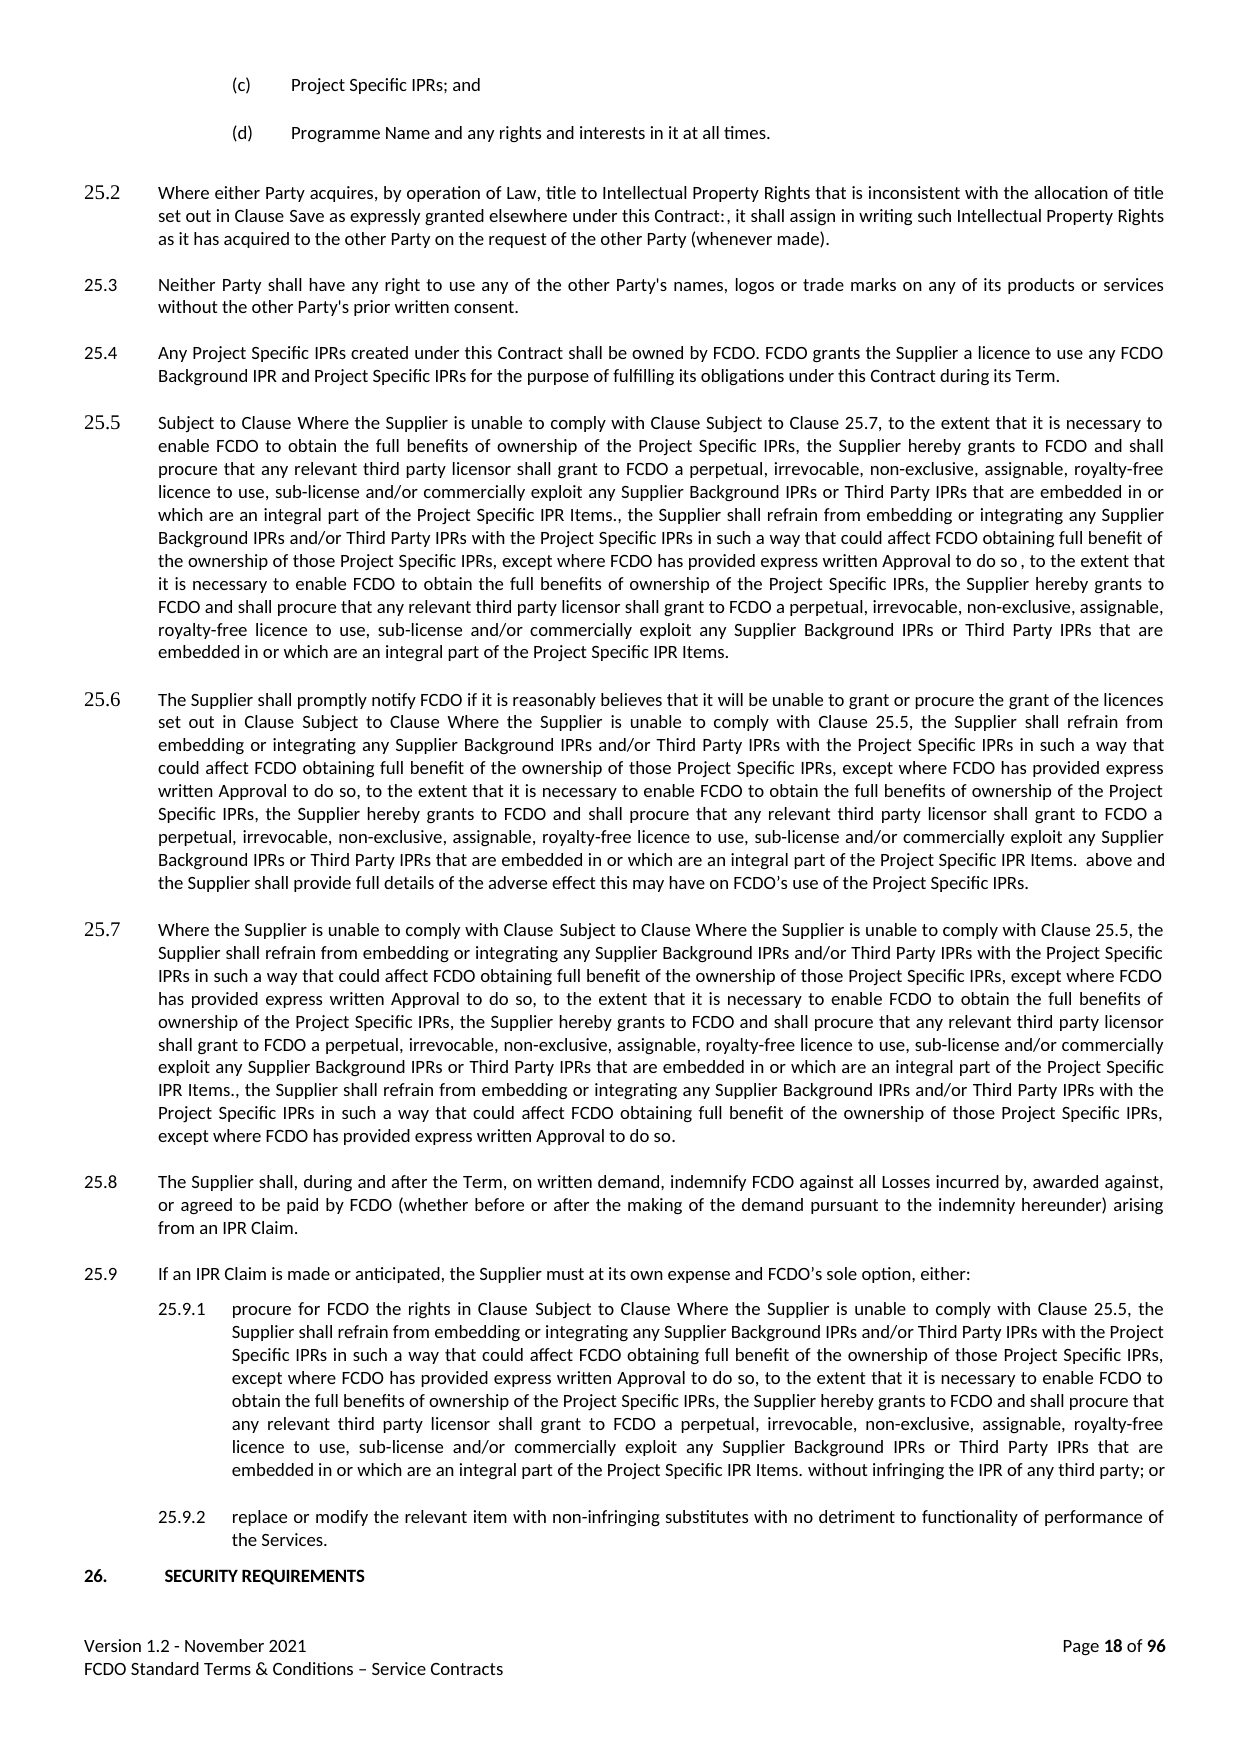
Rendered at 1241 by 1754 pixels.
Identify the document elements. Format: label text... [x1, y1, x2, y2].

list replace or modify the relevant item with non-infringing substitutes with no detriment to functionality of performance of the Services. [158, 1506, 1166, 1551]
list procure for FCDO the rights in Clause 25.5 without infringing the IPR of any third party; or [158, 1297, 1166, 1481]
list Project Specific IPRs; and [232, 73, 1166, 96]
list If an IPR Claim is made or anticipated, the Supplier must at its own expense and FCDO’s sole option, either: [84, 1262, 1166, 1285]
list Any Project Specific IPRs created under this Contract shall be owned by FCDO. FCDO grants the Supplier a licence to use any FCDO Background IPR and Project Specific IPRs for the purpose of fulfilling its obligations under this Contract during its Term. [84, 341, 1166, 387]
list Neither Party shall have any right to use any of the other Party's names, logos or trade marks on any of its products or services without the other Party's prior written consent. [84, 273, 1166, 318]
list Where the Supplier is unable to comply with Clause 25.5, the Supplier shall refrain from embedding or integrating any Supplier Background IPRs and/or Third Party IPRs with the Project Specific IPRs in such a way that could affect FCDO obtaining full benefit of the ownership of those Project Specific IPRs, except where FCDO has provided express written Approval to do so. [84, 917, 1166, 1147]
list Programme Name and any rights and interests in it at all times. [232, 121, 1166, 144]
list The Supplier shall promptly notify FCDO if it is reasonably believes that it will be unable to grant or procure the grant of the licences set out in Clause 25.5 above and the Supplier shall provide full details of the adverse effect this may have on FCDO’s use of the Project Specific IPRs. [84, 686, 1166, 894]
list SECURITY REQUIREMENTS [84, 1564, 1166, 1587]
list Subject to Clause 25.7, to the extent that it is necessary to enable FCDO to obtain the full benefits of ownership of the Project Specific IPRs, the Supplier hereby grants to FCDO and shall procure that any relevant third party licensor shall grant to FCDO a perpetual, irrevocable, non-exclusive, assignable, royalty-free licence to use, sub-license and/or commercially exploit any Supplier Background IPRs or Third Party IPRs that are embedded in or which are an integral part of the Project Specific IPR Items. [84, 410, 1166, 663]
list The Supplier shall, during and after the Term, on written demand, indemnify FCDO against all Losses incurred by, awarded against, or agreed to be paid by FCDO (whether before or after the making of the demand pursuant to the indemnity hereunder) arising from an IPR Claim. [84, 1170, 1166, 1239]
list Where either Party acquires, by operation of Law, title to Intellectual Property Rights that is inconsistent with the allocation of title set out in Clause 25.1, it shall assign in writing such Intellectual Property Rights as it has acquired to the other Party on the request of the other Party (whenever made). [84, 180, 1166, 250]
